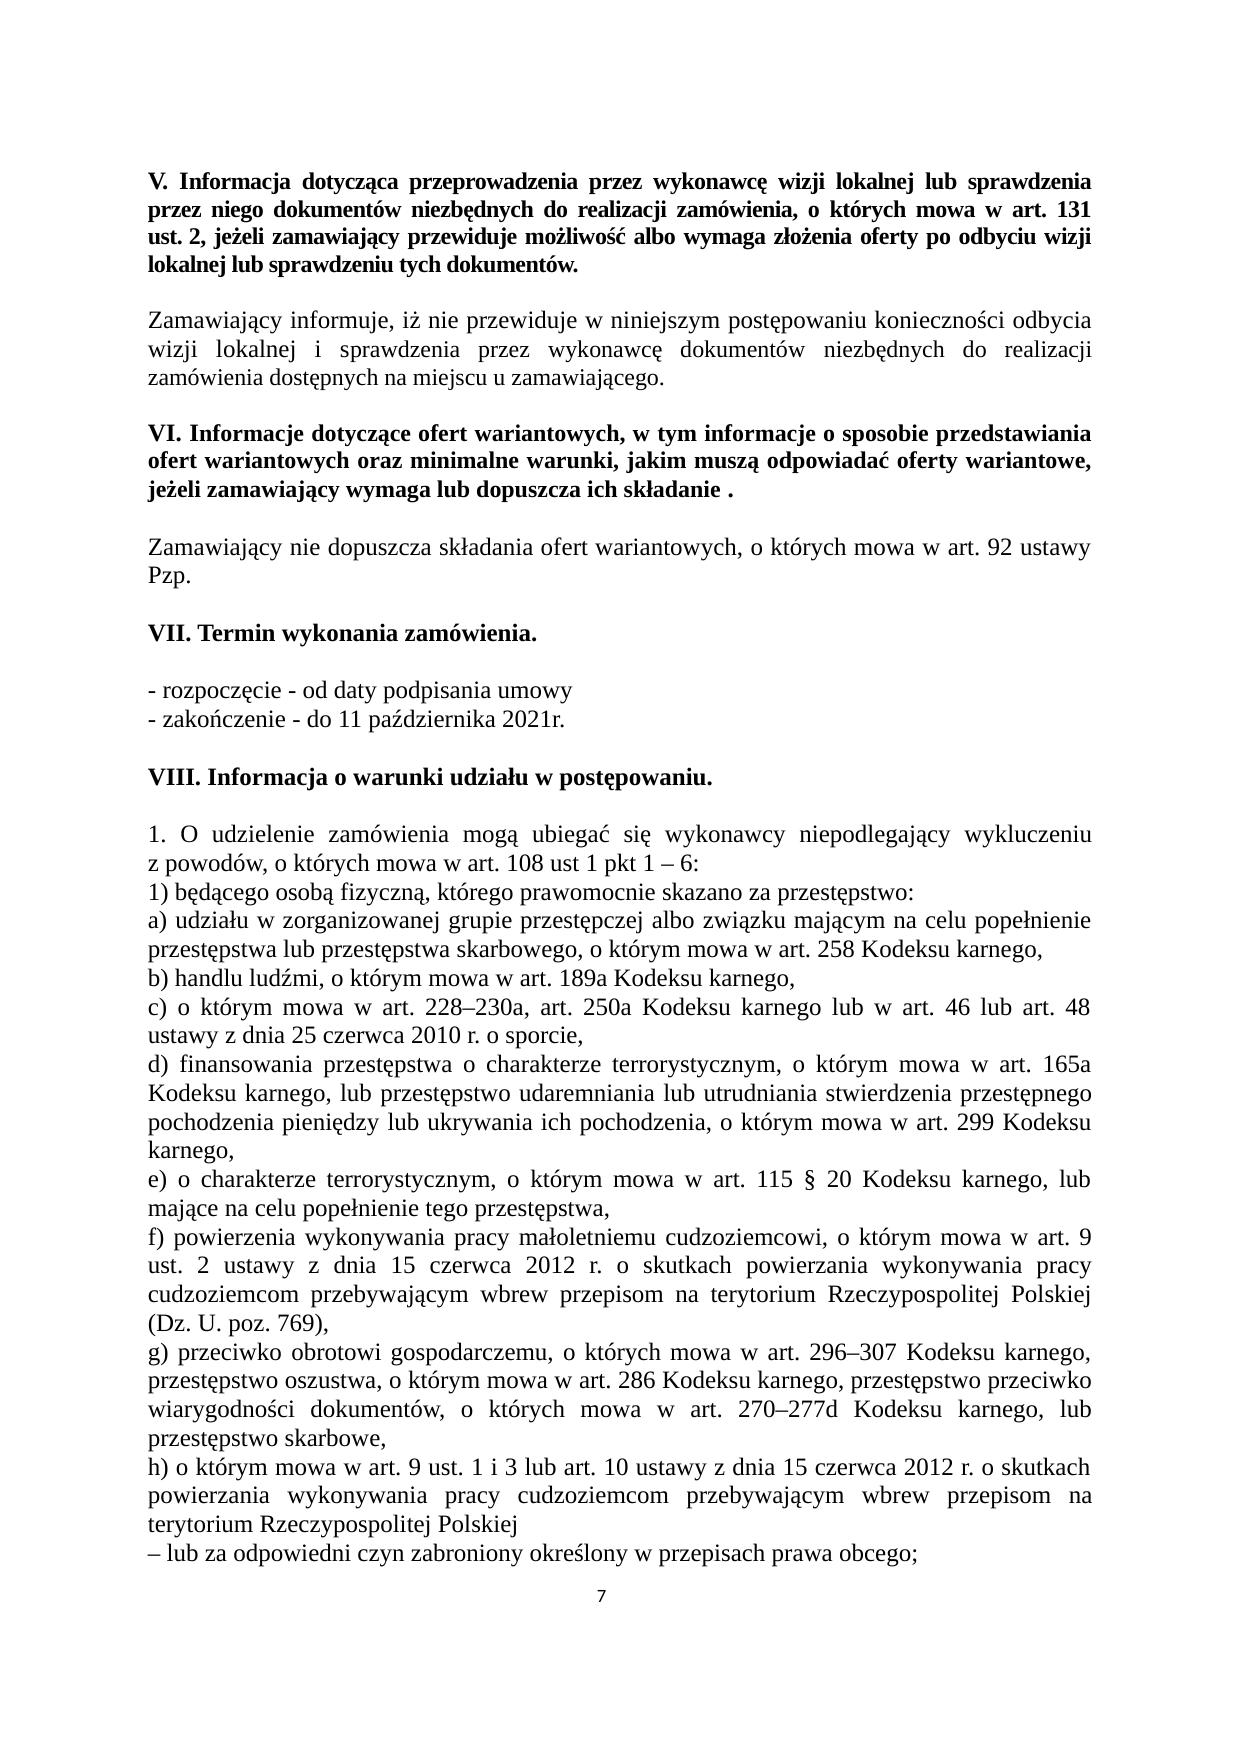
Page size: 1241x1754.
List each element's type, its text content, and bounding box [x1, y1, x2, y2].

text a) udziału w zorganizowanej grupie przestępczej albo związku mającym na celu popełnienie przestępstwa lub przestępstwa skarbowego, o którym mowa w art. 258 Kodeksu karnego, [148, 905, 1093, 963]
text e) o charakterze terrorystycznym, o którym mowa w art. 115 § 20 Kodeksu karnego, lub mające na celu popełnienie tego przestępstwa, [148, 1164, 1093, 1222]
text - rozpoczęcie - od daty podpisania umowy [148, 675, 1093, 704]
text V. Informacja dotycząca przeprowadzenia przez wykonawcę wizji lokalnej lub sprawdzenia przez niego dokumentów niezbędnych do realizacji zamówienia, o których mowa w art. 131 ust. 2, jeżeli zamawiający przewiduje możliwość albo wymaga złożenia oferty po odbyciu wizji lokalnej lub sprawdzeniu tych dokumentów. [148, 166, 1093, 277]
text 1) będącego osobą fizyczną, którego prawomocnie skazano za przestępstwo: [148, 877, 1093, 905]
text – lub za odpowiedni czyn zabroniony określony w przepisach prawa obcego; [148, 1538, 1093, 1567]
text Zamawiający informuje, iż nie przewiduje w niniejszym postępowaniu konieczności odbycia wizji lokalnej i sprawdzenia przez wykonawcę dokumentów niezbędnych do realizacji zamówienia dostępnych na miejscu u zamawiającego. [148, 305, 1093, 390]
text 1. O udzielenie zamówienia mogą ubiegać się wykonawcy niepodlegający wykluczeniu z powodów, o których mowa w art. 108 ust 1 pkt 1 – 6: [148, 819, 1093, 877]
text VI. Informacje dotyczące ofert wariantowych, w tym informacje o sposobie przedstawiania ofert wariantowych oraz minimalne warunki, jakim muszą odpowiadać oferty wariantowe, jeżeli zamawiający wymaga lub dopuszcza ich składanie . [148, 418, 1093, 503]
text - zakończenie - do 11 października 2021r. [148, 704, 1093, 733]
text b) handlu ludźmi, o którym mowa w art. 189a Kodeksu karnego, [148, 963, 1093, 992]
text g) przeciwko obrotowi gospodarczemu, o których mowa w art. 296–307 Kodeksu karnego, przestępstwo oszustwa, o którym mowa w art. 286 Kodeksu karnego, przestępstwo przeciwko wiarygodności dokumentów, o których mowa w art. 270–277d Kodeksu karnego, lub przestępstwo skarbowe, [148, 1337, 1093, 1452]
text VII. Termin wykonania zamówienia. [148, 618, 1093, 647]
text d) finansowania przestępstwa o charakterze terrorystycznym, o którym mowa w art. 165a Kodeksu karnego, lub przestępstwo udaremniania lub utrudniania stwierdzenia przestępnego pochodzenia pieniędzy lub ukrywania ich pochodzenia, o którym mowa w art. 299 Kodeksu karnego, [148, 1049, 1093, 1164]
text h) o którym mowa w art. 9 ust. 1 i 3 lub art. 10 ustawy z dnia 15 czerwca 2012 r. o skutkach powierzania wykonywania pracy cudzoziemcom przebywającym wbrew przepisom na terytorium Rzeczypospolitej Polskiej [148, 1452, 1093, 1538]
text VIII. Informacja o warunki udziału w postępowaniu. [148, 762, 1093, 790]
text c) o którym mowa w art. 228–230a, art. 250a Kodeksu karnego lub w art. 46 lub art. 48 ustawy z dnia 25 czerwca 2010 r. o sporcie, [148, 992, 1093, 1049]
text f) powierzenia wykonywania pracy małoletniemu cudzoziemcowi, o którym mowa w art. 9 ust. 2 ustawy z dnia 15 czerwca 2012 r. o skutkach powierzania wykonywania pracy cudzoziemcom przebywającym wbrew przepisom na terytorium Rzeczypospolitej Polskiej (Dz. U. poz. 769), [148, 1222, 1093, 1337]
text Zamawiający nie dopuszcza składania ofert wariantowych, o których mowa w art. 92 ustawy Pzp. [148, 532, 1093, 589]
